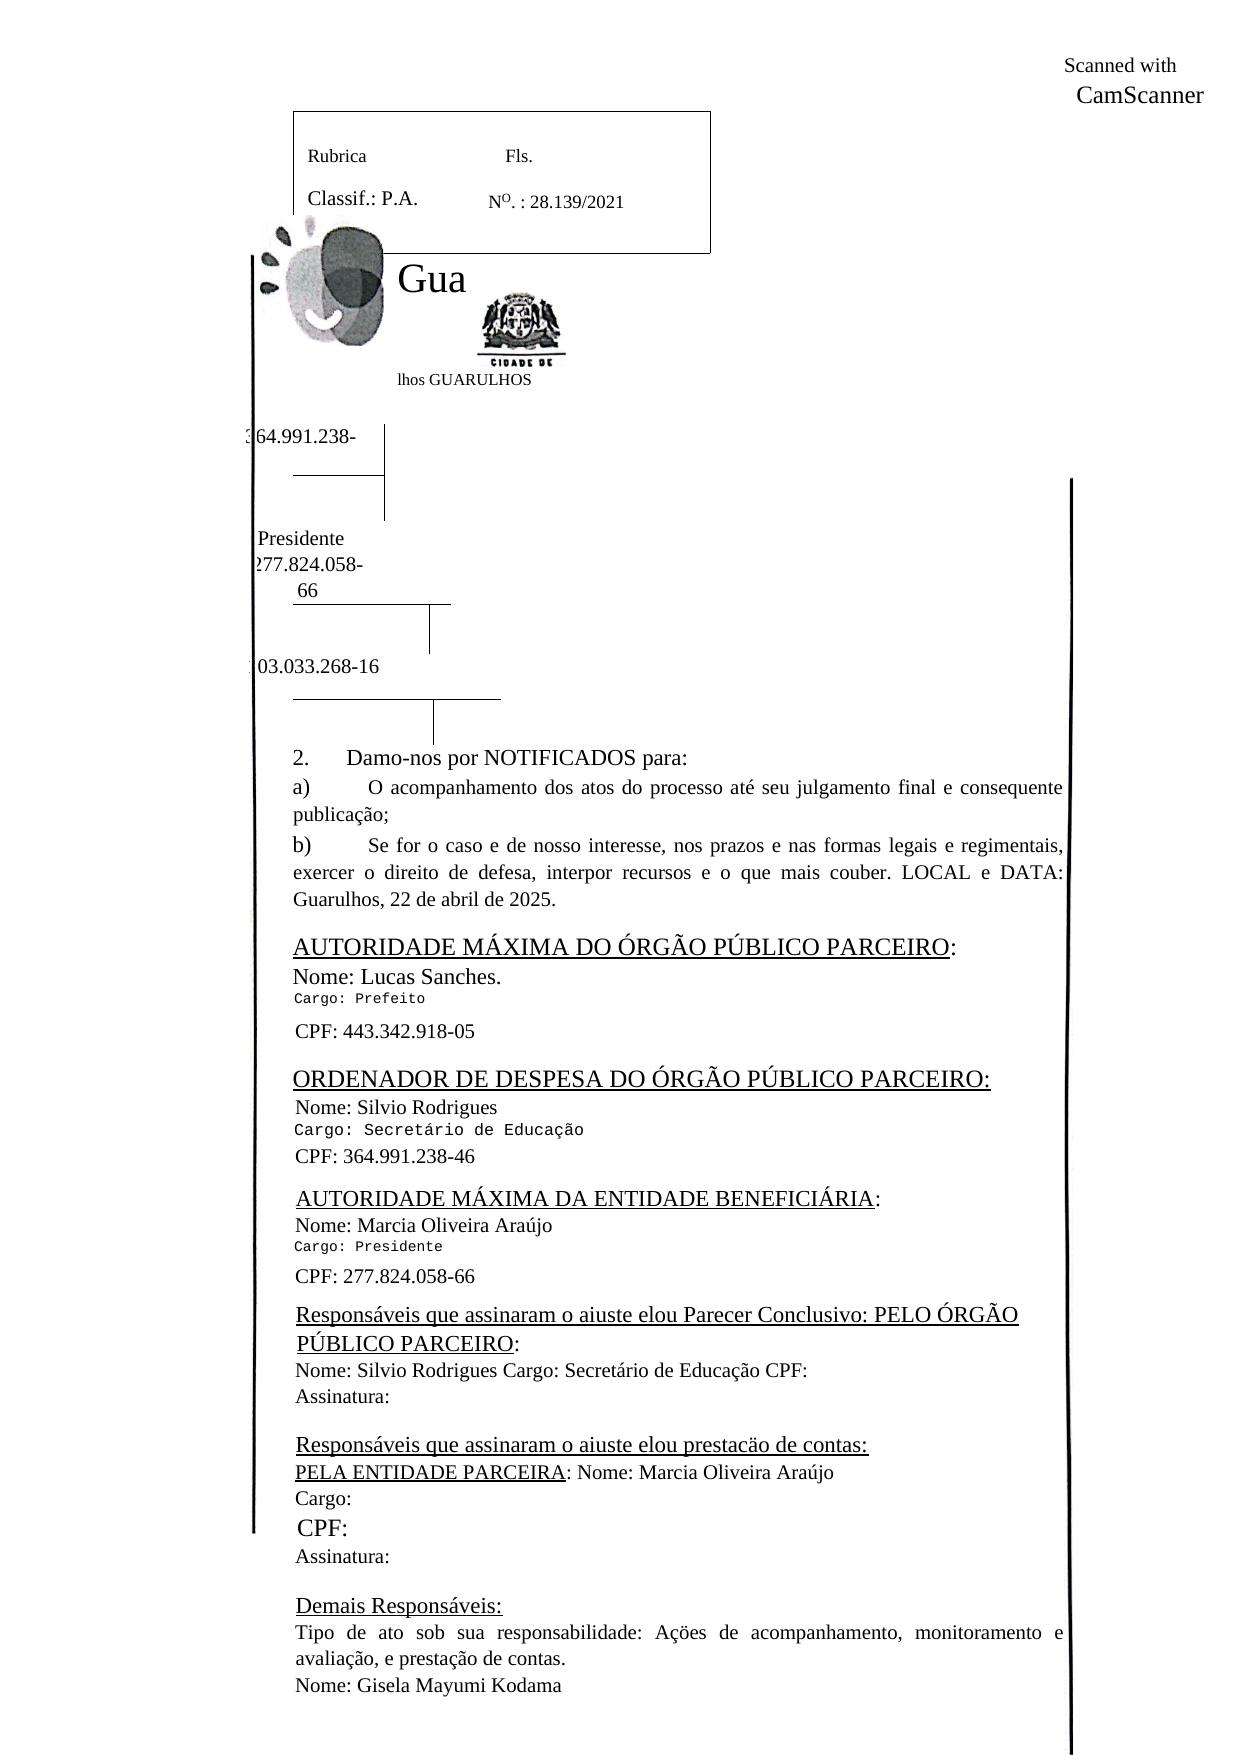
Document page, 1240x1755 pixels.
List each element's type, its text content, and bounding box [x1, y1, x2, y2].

text Scanned with [293, 53, 1177, 77]
text [1074, 744, 1204, 771]
table_cell [293, 476, 384, 521]
table_header Presidente 277.824.058-66 [293, 521, 429, 603]
text Nome: Lucas Sanches. [292, 963, 1064, 989]
table_header Rubrica Classif.: P.A. [294, 112, 455, 253]
text 2. Damo-nos por NOTIFICADOS para: [292, 744, 1064, 771]
text Nome: Silvio Rodrigues Cargo: Secretário de Educação CPF: [295, 1358, 1064, 1382]
text ORDENADOR DE DESPESA DO ÓRGÃO PÚBLICO PARCEIRO: [292, 1064, 1064, 1093]
text Nome: Gisela Mayumi Kodama [295, 1673, 1064, 1697]
text lhos GUARULHOS [397, 370, 1074, 389]
text AUTORIDADE MÁXIMA DO ÓRGÃO PÚBLICO PARCEIRO: [292, 932, 1064, 961]
text PELA ENTIDADE PARCEIRA: Nome: Marcia Oliveira Araújo [295, 1460, 1064, 1484]
text Nome: Silvio Rodrigues [295, 1095, 1064, 1119]
text Cargo: [295, 1486, 549, 1510]
table_cell [434, 700, 501, 744]
table_header [433, 654, 501, 699]
text CPF: 443.342.918-05 [295, 1018, 1064, 1043]
list Se for o caso e de nosso interesse, nos prazos e nas formas legais e regimentais, exercer o direito de defesa, interpor recursos e o que mais couber. LOCAL e DATA: Guarulhos, 22 de abril de 2025. [292, 831, 1064, 911]
text CPF: 364.991.238-46 [295, 1144, 1064, 1168]
text Demais Responsáveis: [295, 1592, 1064, 1618]
table_header 364.991.238-46 [293, 424, 384, 475]
text CPF: [297, 1513, 549, 1542]
text Cargo: Secretário de Educação [294, 1122, 1064, 1140]
text Assinatura: [295, 1543, 549, 1568]
text Assinatura: [295, 1384, 484, 1408]
text CPF: 277.824.058-66 [295, 1264, 1064, 1288]
table_cell [293, 700, 433, 744]
table_header Fls. NO. : 28.139/2021 [455, 112, 710, 253]
subtitle Gua [397, 253, 1074, 367]
text Tipo de ato sob sua responsabilidade: Açöes de acompanhamento, monitoramento e avaliação, e prestação de contas. [295, 1620, 1064, 1670]
list O acompanhamento dos atos do processo até seu julgamento final e consequente publicação; [292, 773, 1064, 826]
text Responsáveis que assinaram o aiuste elou Parecer Conclusivo: PELO ÓRGÃO PÚBLICO PARCEIRO: [295, 1301, 1064, 1356]
table_cell [293, 605, 429, 654]
text CamScanner [293, 80, 1204, 109]
table_header [429, 521, 451, 603]
text Nome: Marcia Oliveira Araújo [295, 1213, 1064, 1237]
text Responsáveis que assinaram o aiuste elou prestacäo de contas: [295, 1432, 1064, 1458]
text Cargo: Presidente [294, 1239, 1064, 1256]
text Cargo: Prefeito [294, 991, 1064, 1008]
table_header 103.033.268-16 [293, 654, 433, 699]
text AUTORIDADE MÁXIMA DA ENTIDADE BENEFICIÁRIA: [295, 1185, 1064, 1211]
table_cell [430, 605, 451, 654]
